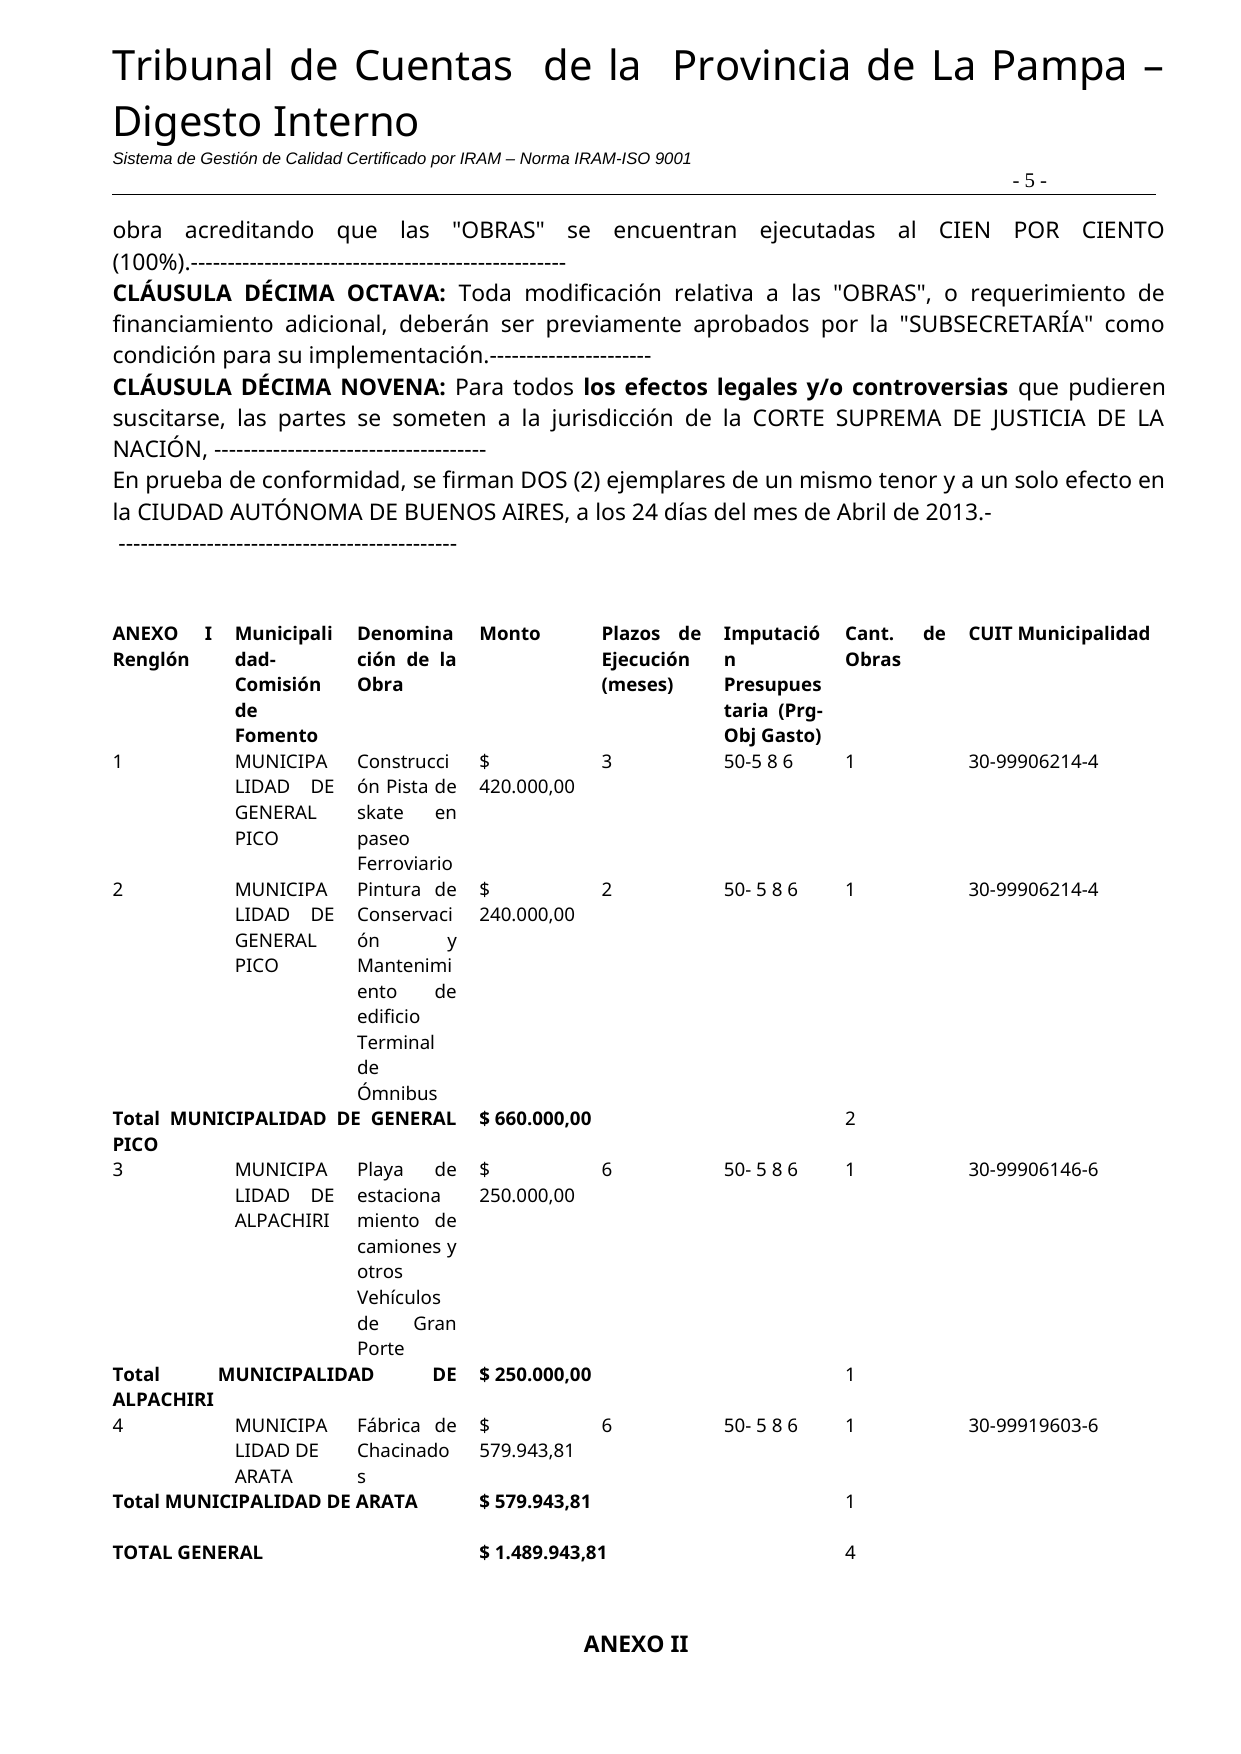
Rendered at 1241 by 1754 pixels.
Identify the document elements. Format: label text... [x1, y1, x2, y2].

table_cell 50-5 8 6 [713, 748, 834, 876]
table_cell 1 [101, 748, 223, 876]
table_cell Total MUNICIPALIDAD DE ALPACHIRI [101, 1361, 468, 1412]
table_cell Construcción Pista de skate en paseo Ferroviario [346, 748, 468, 876]
table_cell MUNICIPALIDAD DE ALPACHIRI [223, 1157, 346, 1361]
table_cell 50- 5 8 6 [713, 1412, 834, 1488]
table_cell 2 [834, 1106, 1163, 1157]
table_cell MUNICIPALIDAD DE GENERAL PICO [223, 876, 346, 1106]
table_cell 3 [590, 748, 712, 876]
table_cell $ 250.000,00 [468, 1361, 834, 1412]
text ANEXO II [112, 1627, 1166, 1659]
table_cell MUNICIPALIDAD DE ARATA [223, 1412, 346, 1488]
table_cell 4 [834, 1540, 1163, 1565]
table_cell MUNICIPALIDAD DE GENERAL PICO [223, 748, 346, 876]
table_cell 1 [834, 1489, 1163, 1539]
table_header ANEXO I Renglón [101, 621, 223, 748]
table_cell Fábrica de Chacinados [346, 1412, 468, 1488]
table_cell $ 420.000,00 [468, 748, 590, 876]
table_cell Total MUNICIPALIDAD DE GENERAL PICO [101, 1106, 468, 1157]
text obra acreditando que las "OBRAS" se encuentran ejecutadas al CIEN POR CIENTO (100%).--------------------------------------------------- [112, 214, 1166, 277]
table_cell Playa de estacionamiento de camiones y otros Vehículos de Gran Porte [346, 1157, 468, 1361]
table_header Municipalidad- Comisión de Fomento [223, 621, 346, 748]
table_cell 50- 5 8 6 [713, 876, 834, 1106]
table_cell 1 [834, 1412, 957, 1488]
table_header Denominación de la Obra [346, 621, 468, 748]
table_header Monto [468, 621, 590, 748]
table_cell 1 [834, 748, 957, 876]
table_cell $ 1.489.943,81 [468, 1540, 834, 1565]
table_cell Pintura de Conservación y Mantenimiento de edificio Terminal de Ómnibus [346, 876, 468, 1106]
table_cell Total MUNICIPALIDAD DE ARATA [101, 1489, 468, 1539]
table_header Imputación Presupuestaria (Prg-Obj Gasto) [713, 621, 834, 748]
table_cell 6 [590, 1412, 712, 1488]
table_cell 30-99919603-6 [957, 1412, 1163, 1488]
table_cell 30-99906214-4 [957, 876, 1163, 1106]
table_cell 1 [834, 1157, 957, 1361]
text CLÁUSULA DÉCIMA OCTAVA: Toda modificación relativa a las "OBRAS", o requerimiento de financiamiento adicional, deberán ser previamente aprobados por la "SUBSECRETARÍA" como condición para su implementación.---------------------- [112, 277, 1166, 371]
text En prueba de conformidad, se firman DOS (2) ejemplares de un mismo tenor y a un solo efecto en la CIUDAD AUTÓNOMA DE BUENOS AIRES, a los 24 días del mes de Abril de 2013.- [112, 464, 1166, 527]
text CLÁUSULA DÉCIMA NOVENA: Para todos los efectos legales y/o controversias que pudieren suscitarse, las partes se someten a la jurisdicción de la CORTE SUPREMA DE JUSTICIA DE LA NACIÓN, ------------------------------------- [112, 371, 1166, 464]
table_header Plazos de Ejecución (meses) [590, 621, 712, 748]
table_cell $ 660.000,00 [468, 1106, 834, 1157]
table_cell 1 [834, 876, 957, 1106]
text ---------------------------------------------- [112, 527, 1166, 558]
table_cell 4 [101, 1412, 223, 1488]
table_cell 30-99906214-4 [957, 748, 1163, 876]
table_cell 6 [590, 1157, 712, 1361]
table_cell $ 250.000,00 [468, 1157, 590, 1361]
table_header Cant. de Obras [834, 621, 957, 748]
table_cell $ 240.000,00 [468, 876, 590, 1106]
table_cell 2 [101, 876, 223, 1106]
table_header CUIT Municipalidad [957, 621, 1163, 748]
table_cell 2 [590, 876, 712, 1106]
table_cell 50- 5 8 6 [713, 1157, 834, 1361]
table_cell TOTAL GENERAL [101, 1540, 468, 1565]
table_cell 1 [834, 1361, 1163, 1412]
table_cell $ 579.943,81 [468, 1489, 834, 1539]
table_cell 30-99906146-6 [957, 1157, 1163, 1361]
table_cell 3 [101, 1157, 223, 1361]
table_cell $ 579.943,81 [468, 1412, 590, 1488]
